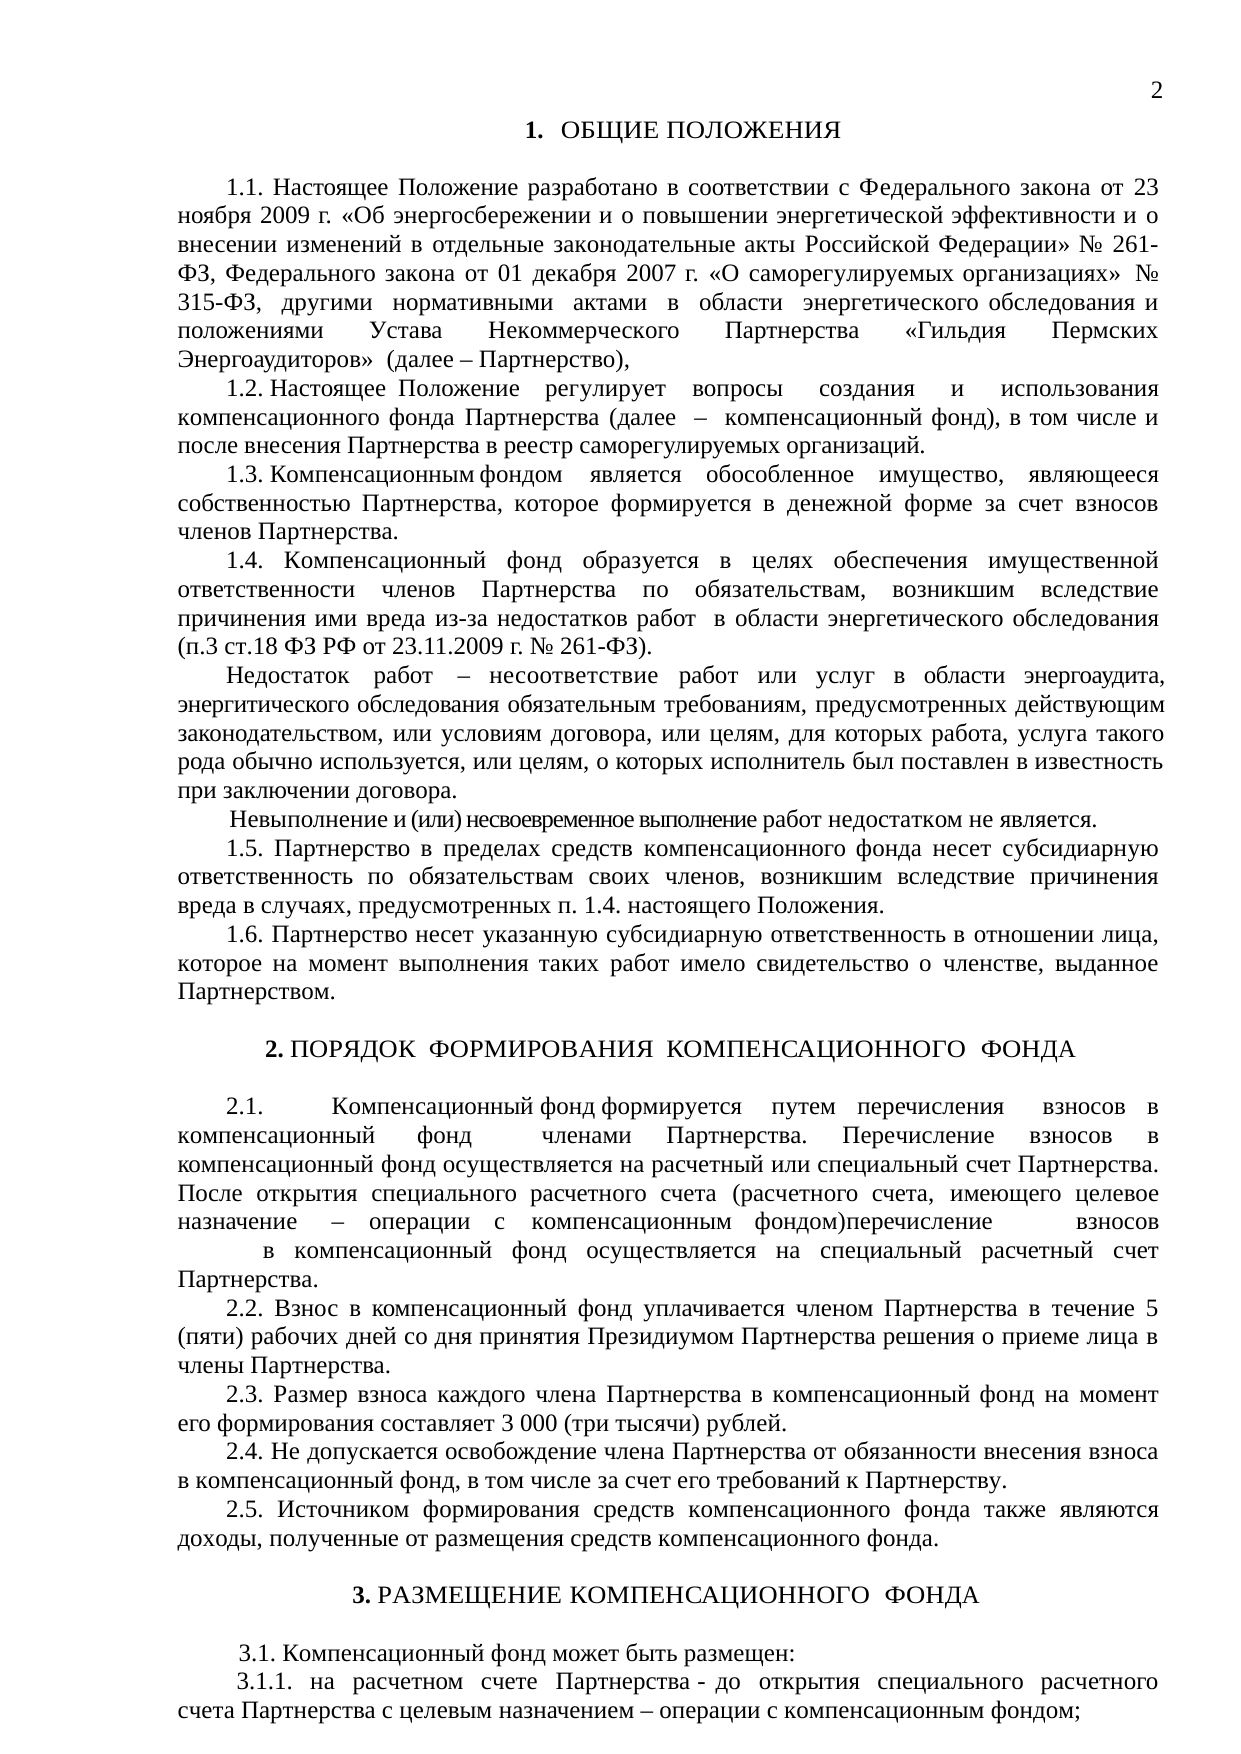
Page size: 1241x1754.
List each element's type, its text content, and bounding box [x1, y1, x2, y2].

text 2.2. Взнос в компенсационный фонд уплачивается членом Партнерства в течение 5 (пяти) рабочих дней со дня принятия Президиумом Партнерства решения о приеме лица в члены Партнерства. [177, 1293, 1158, 1379]
text 1.4. Компенсационный фонд образуется в целях обеспечения имущественной ответственности членов Партнерства по обязательствам, возникшим вследствие причинения ими вреда из-за недостатков работ в области энергетического обследования (п.3 ст.18 ФЗ РФ от 23.11.2009 г. № 261-ФЗ). [177, 545, 1159, 660]
text 2.1. Компенсационный фонд формируется путем перечисления взносов в компенсационный фонд членами Партнерства. Перечисление взносов в компенсационный фонд осуществляется на расчетный или специальный счет Партнерства. После открытия специального расчетного счета (расчетного счета, имеющего целевое назначение – операции с компенсационным фондом) перечисление взносов в компенсационный фонд осуществляется на специальный расчетный счет Партнерства. [177, 1091, 1159, 1293]
text 2. ПОРЯДОК ФОРМИРОВАНИЯ КОМПЕНСАЦИОННОГО ФОНДА [183, 1034, 1157, 1063]
text 1.5. Партнерство в пределах средств компенсационного фонда несет субсидиарную ответственность по обязательствам своих членов, возникшим вследствие причинения вреда в случаях, предусмотренных п. 1.4. настоящего Положения. [177, 833, 1159, 919]
text 3.1.1. на расчетном счете Партнерства - до открытия специального расчетного счета Партнерства с целевым назначением – операции с компенсационным фондом; [177, 1666, 1159, 1724]
text 1.2. Настоящее Положение регулирует вопросы создания и использования компенсационного фонда Партнерства (далее – компенсационный фонд), в том числе и после внесения Партнерства в реестр саморегулируемых организаций.000000000000000000000000000000000000000000000000000000000 [177, 373, 1159, 459]
text 1.6. Партнерство несет указанную субсидиарную ответственность в отношении лица, которое на момент выполнения таких работ имело свидетельство о членстве, выданное Партнерством. [177, 919, 1159, 1005]
text Недостаток работ – несоответствие работ или услуг в области энергоаудита, энергитического обследования обязательным требованиям, предусмотренных действующим законодательством, или условиям договора, или целям, для которых работа, услуга такого рода обычно используется, или целям, о которых исполнитель был поставлен в известность при заключении договора. [177, 660, 1165, 804]
text 2.5. Источником формирования средств компенсационного фонда также являются доходы, полученные от размещения средств компенсационного фонда. [177, 1494, 1159, 1551]
text 3. РАЗМЕЩЕНИЕ КОМПЕНСАЦИОННОГО ФОНДА [345, 1581, 987, 1609]
text 2.4. Не допускается освобождение члена Партнерства от обязанности внесения взноса в компенсационный фонд, в том числе за счет его требований к Партнерству. [177, 1436, 1159, 1494]
text 3.1. Компенсационный фонд может быть размещен: [167, 1638, 1171, 1666]
text Невыполнение и (или) несвоевременное выполнение работ недостатком не является. [167, 804, 1165, 833]
text 1.3. Компенсационным фондом является обособленное имущество, являющееся собственностью Партнерства, которое формируется в денежной форме за счет взносов членов Партнерства. [177, 459, 1159, 545]
text 2.3. Размер взноса каждого члена Партнерства в компенсационный фонд на момент его формирования составляет 3 000 (три тысячи) рублей. [177, 1379, 1158, 1436]
text 1. ОБЩИЕ ПОЛОЖЕНИЯ [524, 115, 1165, 143]
text 1.1. Настоящее Положение разработано в соответствии с Федерального закона от 23 ноября 2009 г. «Об энергосбережении и о повышении энергетической эффективности и о внесении изменений в отдельные законодательные акты Российской Федерации» № 261-ФЗ, Федерального закона от 01 декабря 2007 г. «О саморегулируемых организациях» № 315-ФЗ, другими нормативными актами в области энергетического обследования и положениями Устава Некоммерческого Партнерства «Гильдия Пермских Энергоаудиторов» (далее – Партнерство), [177, 172, 1159, 373]
